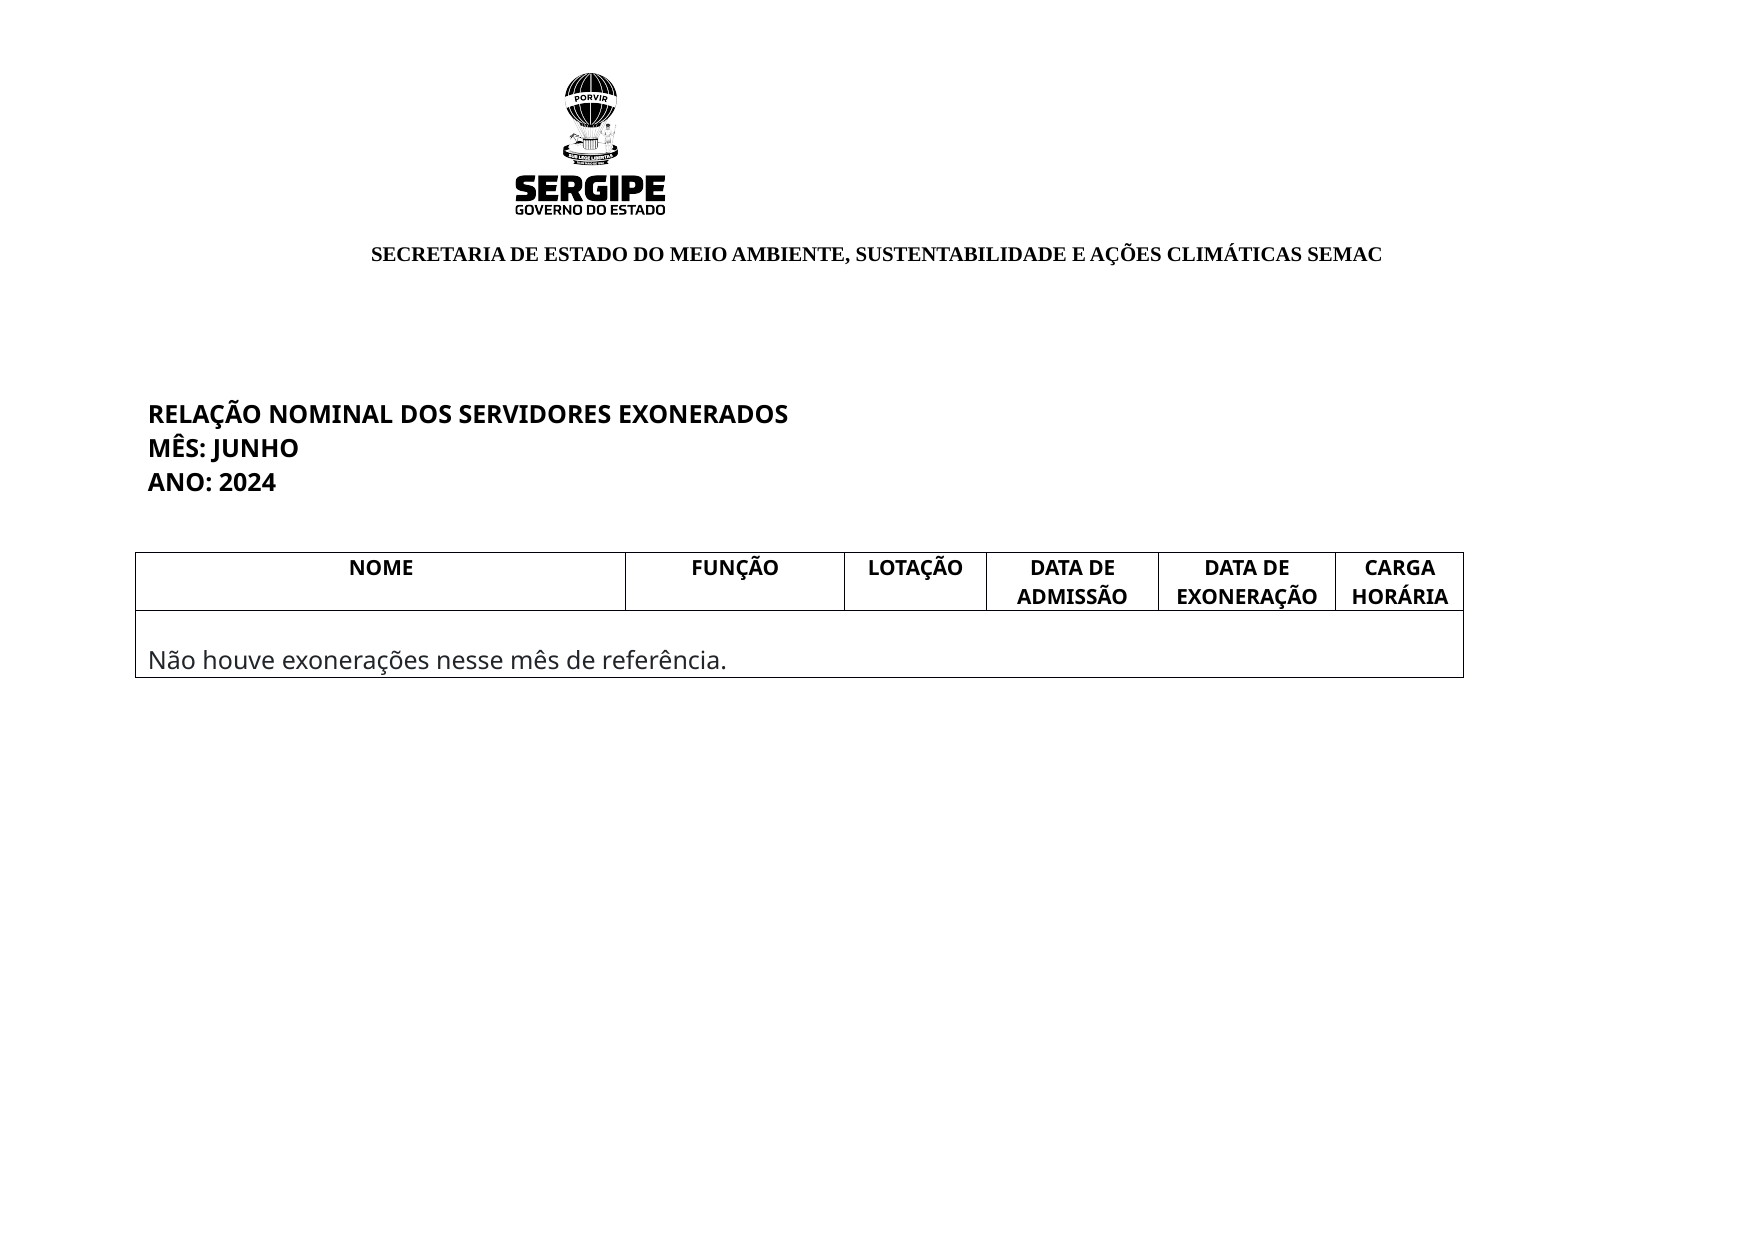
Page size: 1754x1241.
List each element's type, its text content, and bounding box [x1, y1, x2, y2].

table_header DATA DE EXONERAÇÃO [1159, 553, 1335, 610]
table_header CARGA HORÁRIA [1336, 553, 1463, 610]
table_header FUNÇÃO [626, 553, 844, 610]
table_header LOTAÇÃO [845, 553, 986, 610]
table_header NOME [136, 553, 625, 610]
text MÊS: JUNHO [148, 431, 1606, 465]
text ANO: 2024 [148, 465, 1606, 499]
table_cell Não houve exonerações nesse mês de referência. [136, 611, 1463, 677]
text RELAÇÃO NOMINAL DOS SERVIDORES EXONERADOS [148, 397, 1606, 431]
picture [515, 73, 665, 215]
table_header DATA DE ADMISSÃO [987, 553, 1158, 610]
